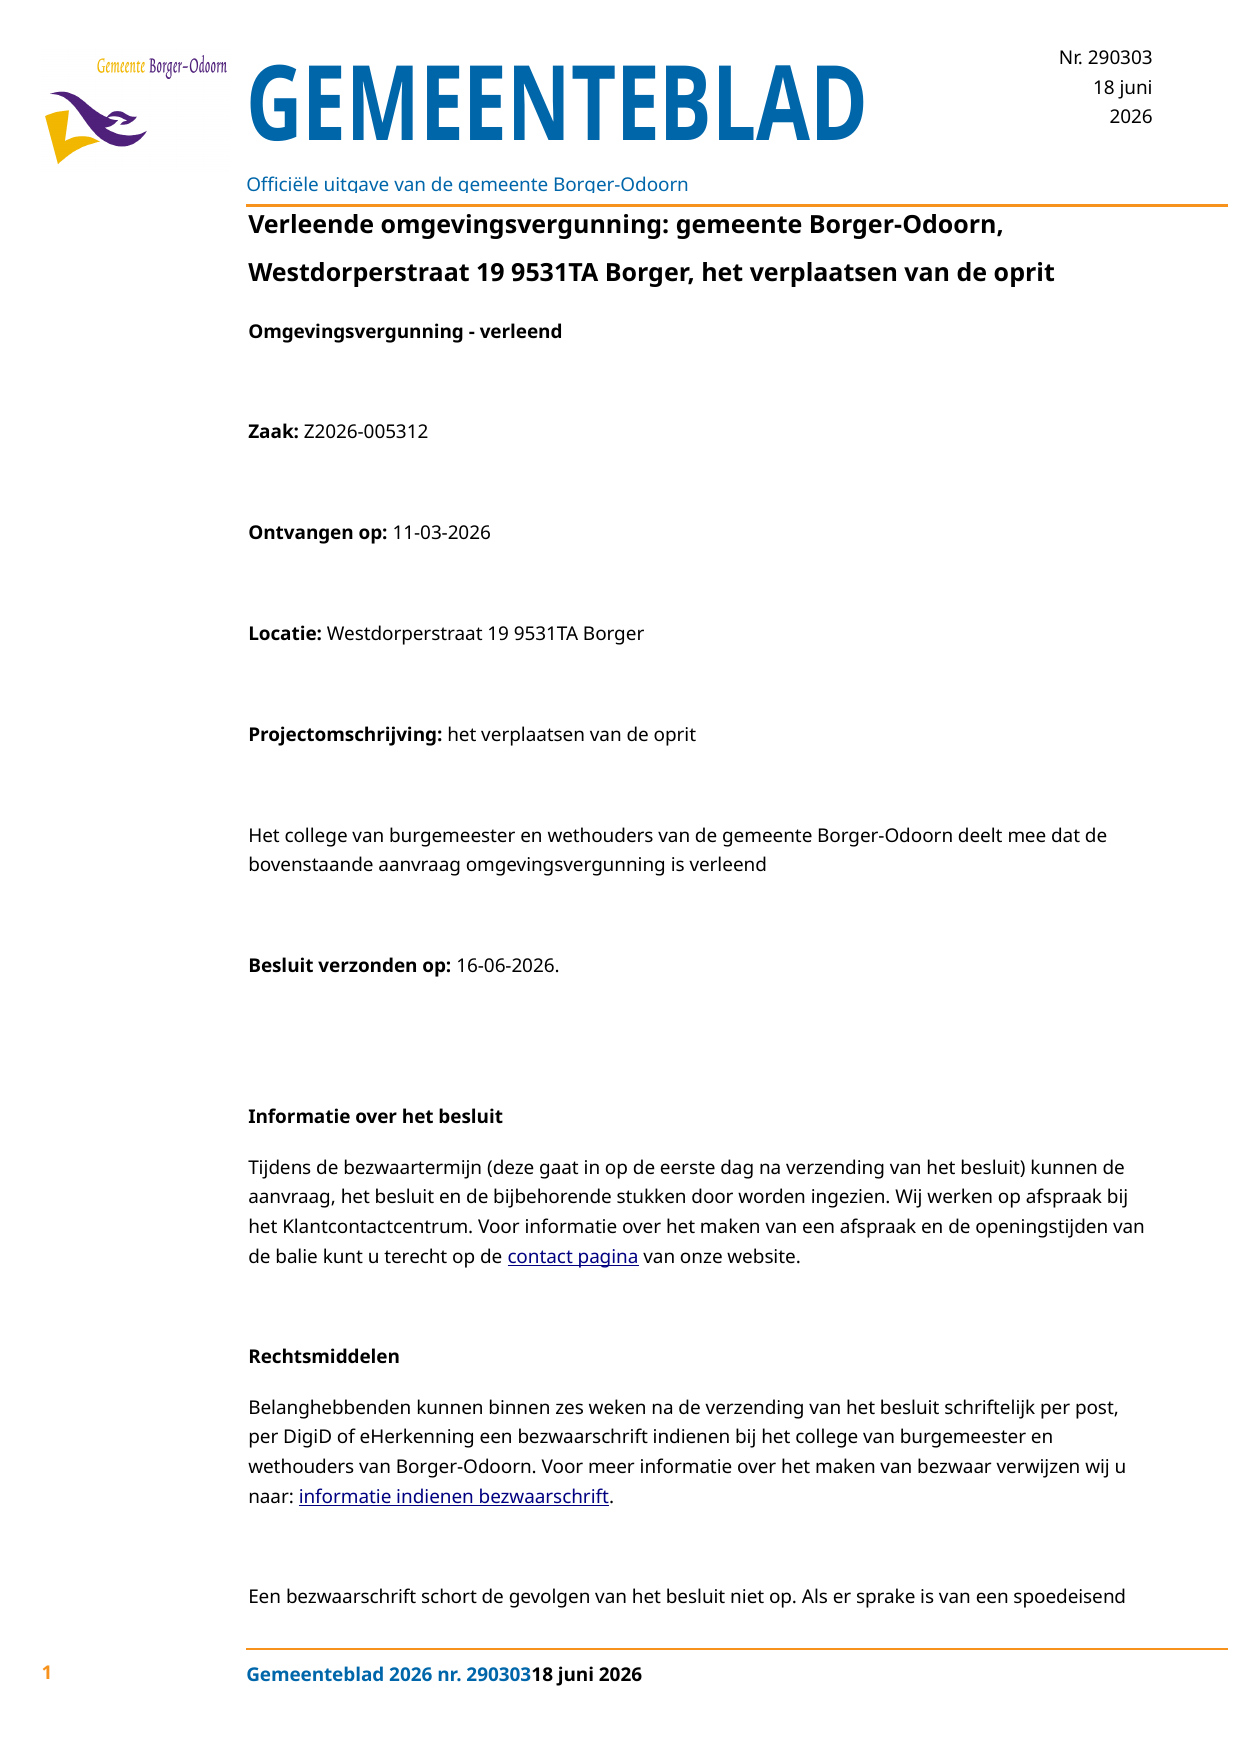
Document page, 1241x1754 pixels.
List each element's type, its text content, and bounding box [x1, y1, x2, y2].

text Rechtsmiddelen [248, 1344, 1152, 1369]
text Een bezwaarschrift schort de gevolgen van het besluit niet op. Als er sprake is van een spoedeisend [248, 1584, 1152, 1609]
text Zaak: Z2026-005312 [248, 419, 1152, 444]
text Ontvangen op: 11-03-2026 [248, 519, 1152, 545]
text Locatie: Westdorperstraat 19 9531TA Borger [248, 620, 1152, 646]
text Het college van burgemeester en wethouders van de gemeente Borger-Odoorn deelt mee dat de bovenstaande aanvraag omgevingsvergunning is verleend [248, 822, 1152, 877]
text Omgevingsvergunning - verleend [248, 318, 1152, 344]
text Informatie over het besluit [248, 1104, 1152, 1129]
text Tijdens de bezwaartermijn (deze gaat in op de eerste dag na verzending van het besluit) kunnen de aanvraag, het besluit en de bijbehorende stukken door worden ingezien. Wij werken op afspraak bij het Klantcontactcentrum. Voor informatie over het maken van een afspraak en de openingstijden van de balie kunt u terecht op de contact pagina van onze website. [248, 1154, 1152, 1269]
text Verleende omgevingsvergunning: gemeente Borger-Odoorn, Westdorperstraat 19 9531TA Borger, het verplaatsen van de oprit [248, 207, 1152, 288]
text Besluit verzonden op: 16-06-2026. [248, 952, 1152, 978]
text Belanghebbenden kunnen binnen zes weken na de verzending van het besluit schriftelijk per post, per DigiD of eHerkenning een bezwaarschrift indienen bij het college van burgemeester en wethouders van Borger-Odoorn. Voor meer informatie over het maken van bezwaar verwijzen wij u naar: informatie indienen bezwaarschrift. [248, 1394, 1152, 1509]
text Projectomschrijving: het verplaatsen van de oprit [248, 721, 1152, 747]
picture [41, 47, 231, 172]
